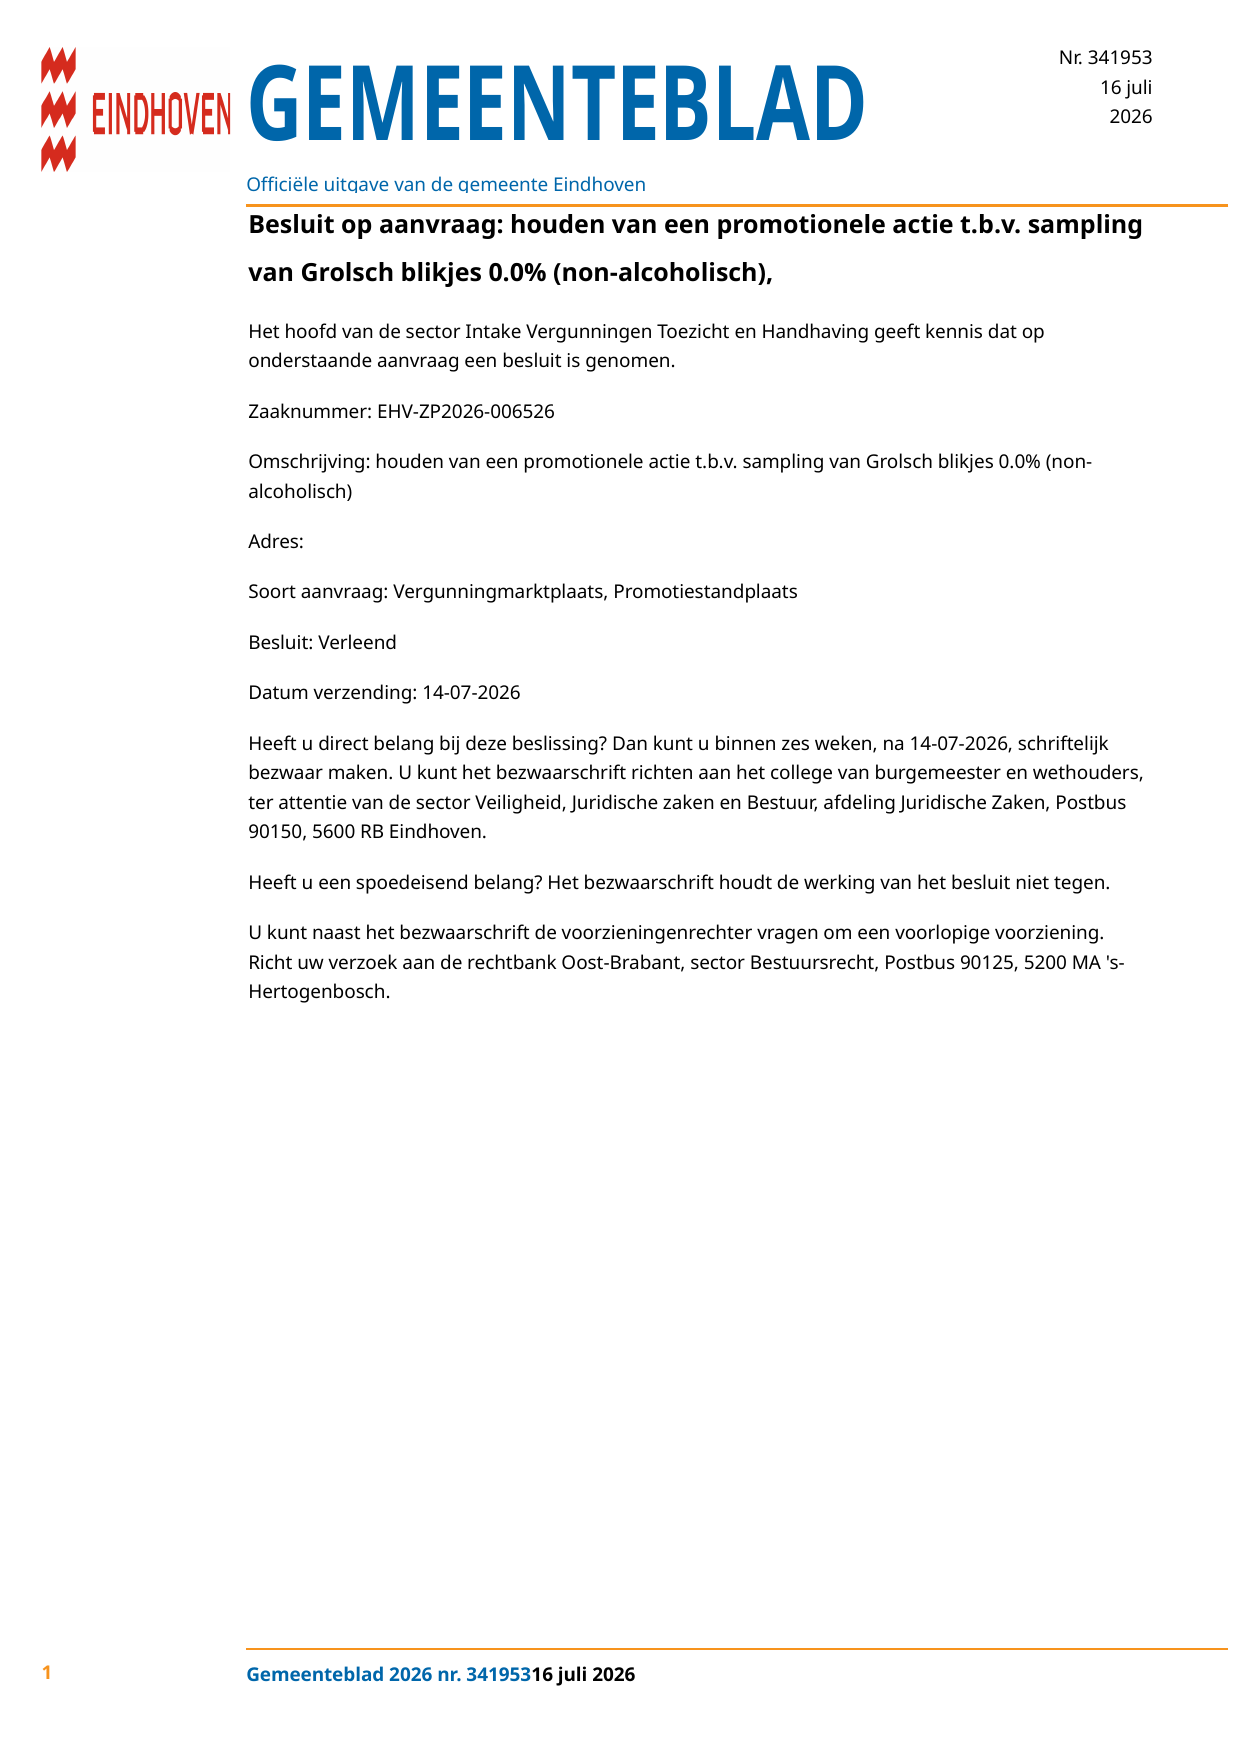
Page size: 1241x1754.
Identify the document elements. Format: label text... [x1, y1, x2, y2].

text Soort aanvraag: Vergunningmarktplaats, Promotiestandplaats [248, 579, 1152, 604]
text Besluit op aanvraag: houden van een promotionele actie t.b.v. sampling van Grolsch blikjes 0.0% (non-alcoholisch), [248, 207, 1152, 288]
text U kunt naast het bezwaarschrift de voorzieningenrechter vragen om een voorlopige voorziening. Richt uw verzoek aan de rechtbank Oost-Brabant, sector Bestuursrecht, Postbus 90125, 5200 MA 's-Hertogenbosch. [248, 919, 1152, 1004]
text Datum verzending: 14-07-2026 [248, 679, 1152, 705]
picture [41, 47, 231, 172]
text Heeft u een spoedeisend belang? Het bezwaarschrift houdt de werking van het besluit niet tegen. [248, 869, 1152, 895]
text Adres: [248, 528, 1152, 554]
text Zaaknummer: EHV-ZP2026-006526 [248, 398, 1152, 424]
text Besluit: Verleend [248, 629, 1152, 655]
text Omschrijving: houden van een promotionele actie t.b.v. sampling van Grolsch blikjes 0.0% (non-alcoholisch) [248, 448, 1152, 504]
text Het hoofd van de sector Intake Vergunningen Toezicht en Handhaving geeft kennis dat op onderstaande aanvraag een besluit is genomen. [248, 318, 1152, 373]
text Heeft u direct belang bij deze beslissing? Dan kunt u binnen zes weken, na 14-07-2026, schriftelijk bezwaar maken. U kunt het bezwaarschrift richten aan het college van burgemeester en wethouders, ter attentie van de sector Veiligheid, Juridische zaken en Bestuur, afdeling Juridische Zaken, Postbus 90150, 5600 RB Eindhoven. [248, 730, 1152, 844]
